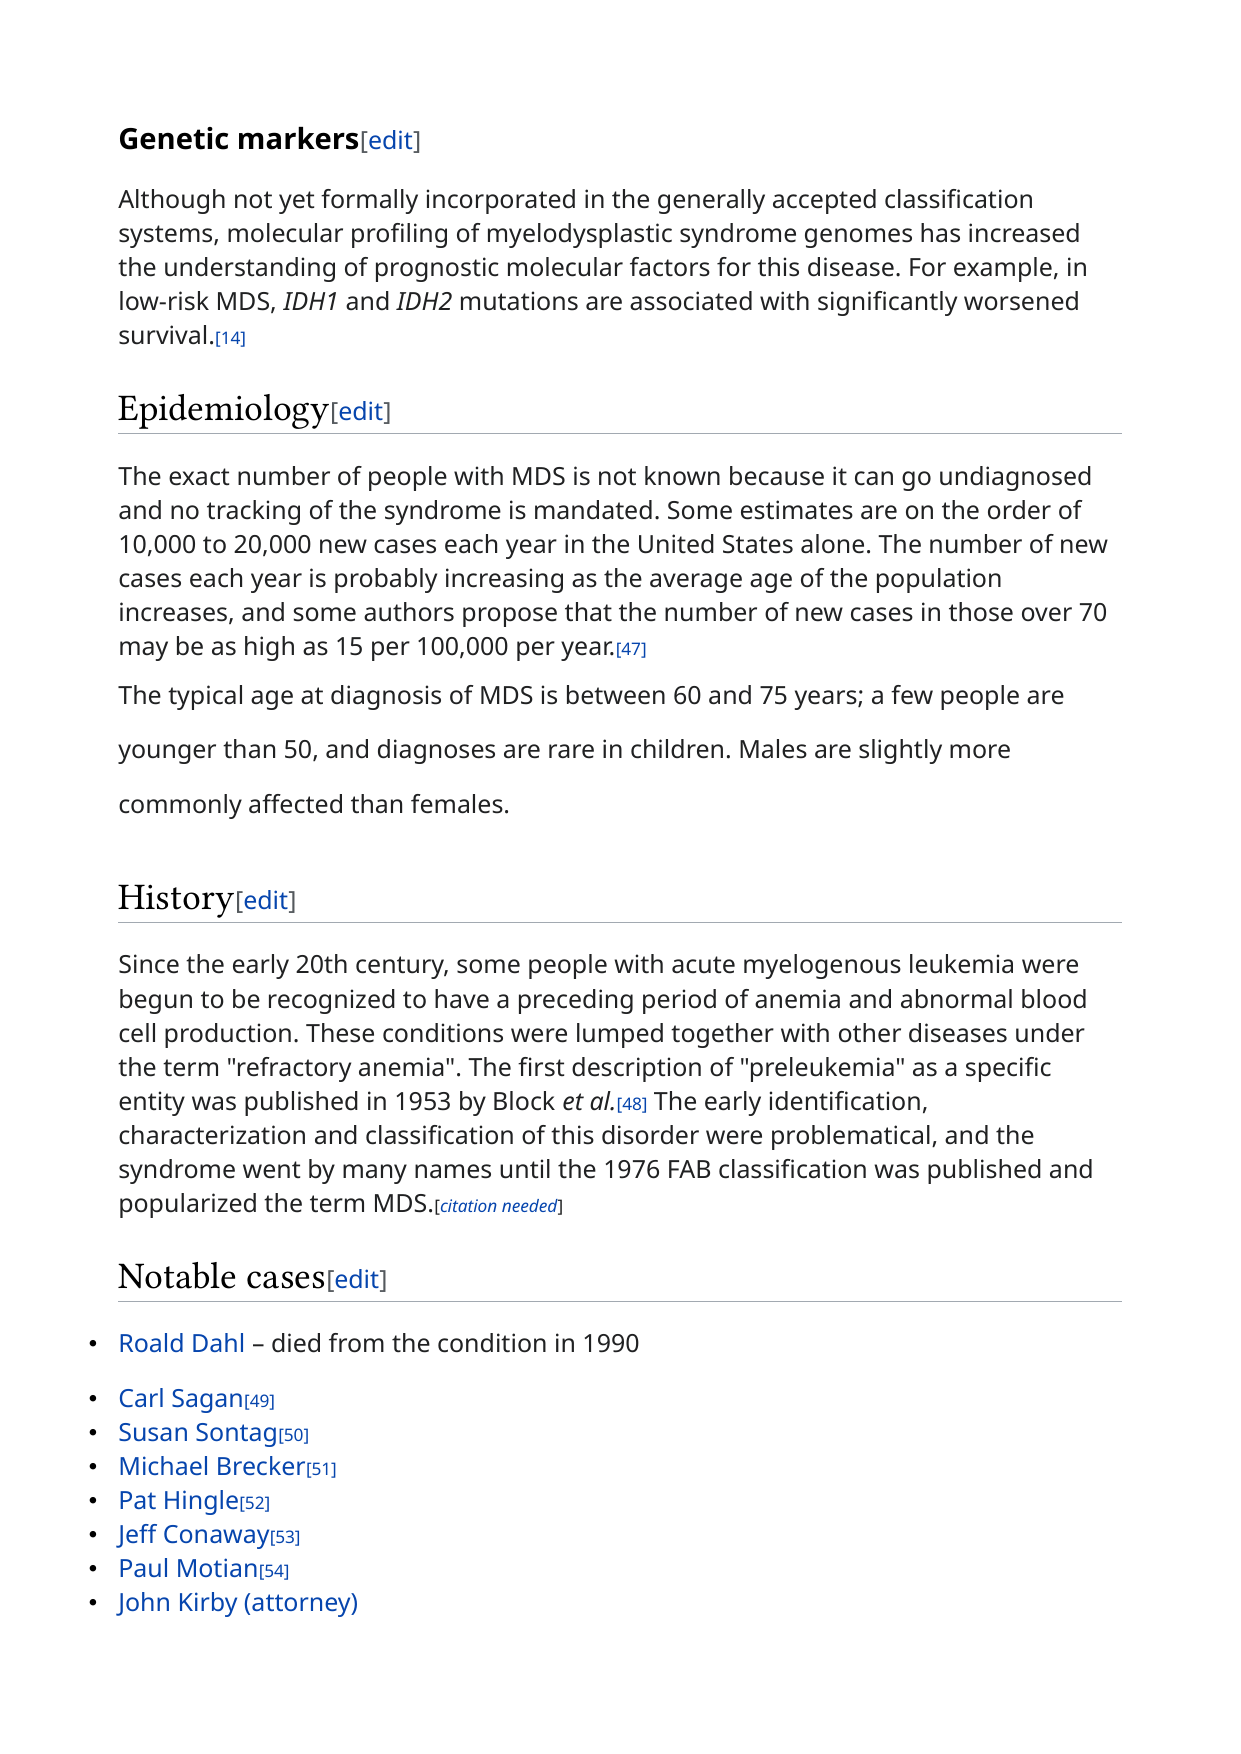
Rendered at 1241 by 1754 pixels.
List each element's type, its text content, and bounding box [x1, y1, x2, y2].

text Although not yet formally incorporated in the generally accepted classification systems, molecular profiling of myelodysplastic syndrome genomes has increased the understanding of prognostic molecular factors for this disease. For example, in low-risk MDS, IDH1 and IDH2 mutations are associated with significantly worsened survival.[14] [118, 182, 1122, 352]
list Paul Motian[54] [118, 1551, 1122, 1585]
text Since the early 20th century, some people with acute myelogenous leukemia were begun to be recognized to have a preceding period of anemia and abnormal blood cell production. These conditions were lumped together with other diseases under the term "refractory anemia". The first description of "preleukemia" as a specific entity was published in 1953 by Block et al.[48] The early identification, characterization and classification of this disorder were problematical, and the syndrome went by many names until the 1976 FAB classification was published and popularized the term MDS.[citation needed] [118, 947, 1122, 1220]
text The exact number of people with MDS is not known because it can go undiagnosed and no tracking of the syndrome is mandated. Some estimates are on the order of 10,000 to 20,000 new cases each year in the United States alone. The number of new cases each year is probably increasing as the average age of the population increases, and some authors propose that the number of new cases in those over 70 may be as high as 15 per 100,000 per year.[47] [118, 458, 1122, 663]
text The typical age at diagnosis of MDS is between 60 and 75 years; a few people are younger than 50, and diagnoses are rare in children. Males are slightly more commonly affected than females. [118, 677, 1122, 820]
list Michael Brecker[51] [118, 1449, 1122, 1483]
subtitle Epidemiology[edit] [118, 387, 1122, 433]
subtitle History[edit] [118, 876, 1122, 922]
list Roald Dahl – died from the condition in 1990 [118, 1326, 1122, 1360]
list Pat Hingle[52] [118, 1483, 1122, 1517]
subtitle Genetic markers[edit] [118, 118, 1122, 158]
list John Kirby (attorney) [118, 1585, 1122, 1619]
list Susan Sontag[50] [118, 1415, 1122, 1449]
list Jeff Conaway[53] [118, 1517, 1122, 1551]
list Carl Sagan[49] [118, 1381, 1122, 1415]
subtitle Notable cases[edit] [118, 1255, 1122, 1301]
